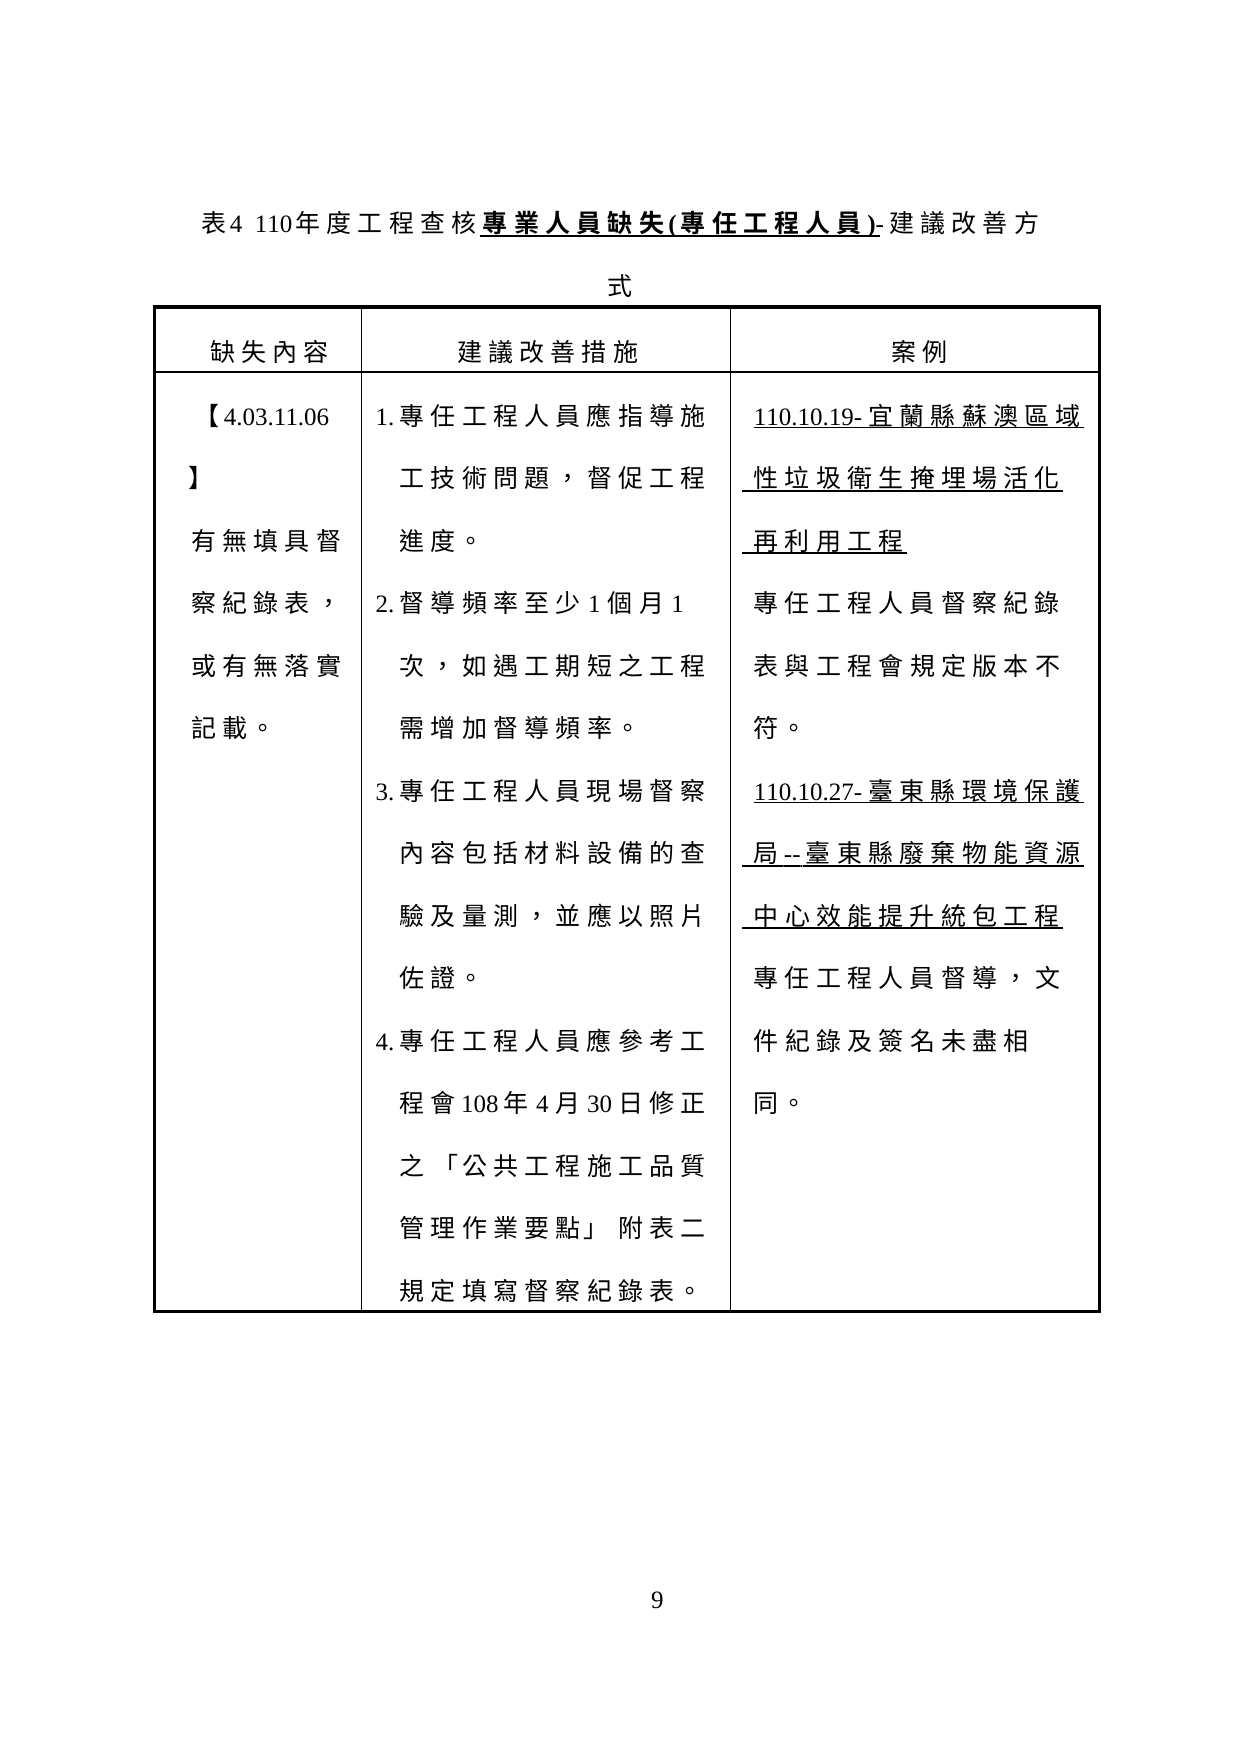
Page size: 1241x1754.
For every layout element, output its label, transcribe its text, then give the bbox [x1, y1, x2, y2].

table_header 建議改善措施 [362, 309, 730, 371]
table_cell 專任工程人員應指導施工技術問題，督促工程進度。 督導頻率至少1個月1次，如遇工期短之工程需增加督導頻率。 專任工程人員現場督察內容包括材料設備的查驗及量測，並應以照片佐證。 專任工程人員應參考工程會108年4月30日修正之「公共工程施工品質管理作業要點」附表二規定填寫督察紀錄表。 [362, 373, 730, 1310]
text 表4 110年度工程查核專業人員缺失(專任工程人員)-建議改善方式 [188, 180, 1052, 305]
table_cell 110.10.19-宜蘭縣蘇澳區域性垃圾衛生掩埋場活化再利用工程 專任工程人員督察紀錄表與工程會規定版本不符。 110.10.27-臺東縣環境保護局--臺東縣廢棄物能資源中心效能提升統包工程 專任工程人員督導，文件紀錄及簽名未盡相同。 [731, 373, 1098, 1310]
table_cell 【4.03.11.06】 有無填具督察紀錄表，或有無落實記載。 [156, 373, 361, 1310]
table_header 案例 [731, 309, 1098, 371]
table_header 缺失內容 [156, 309, 361, 371]
